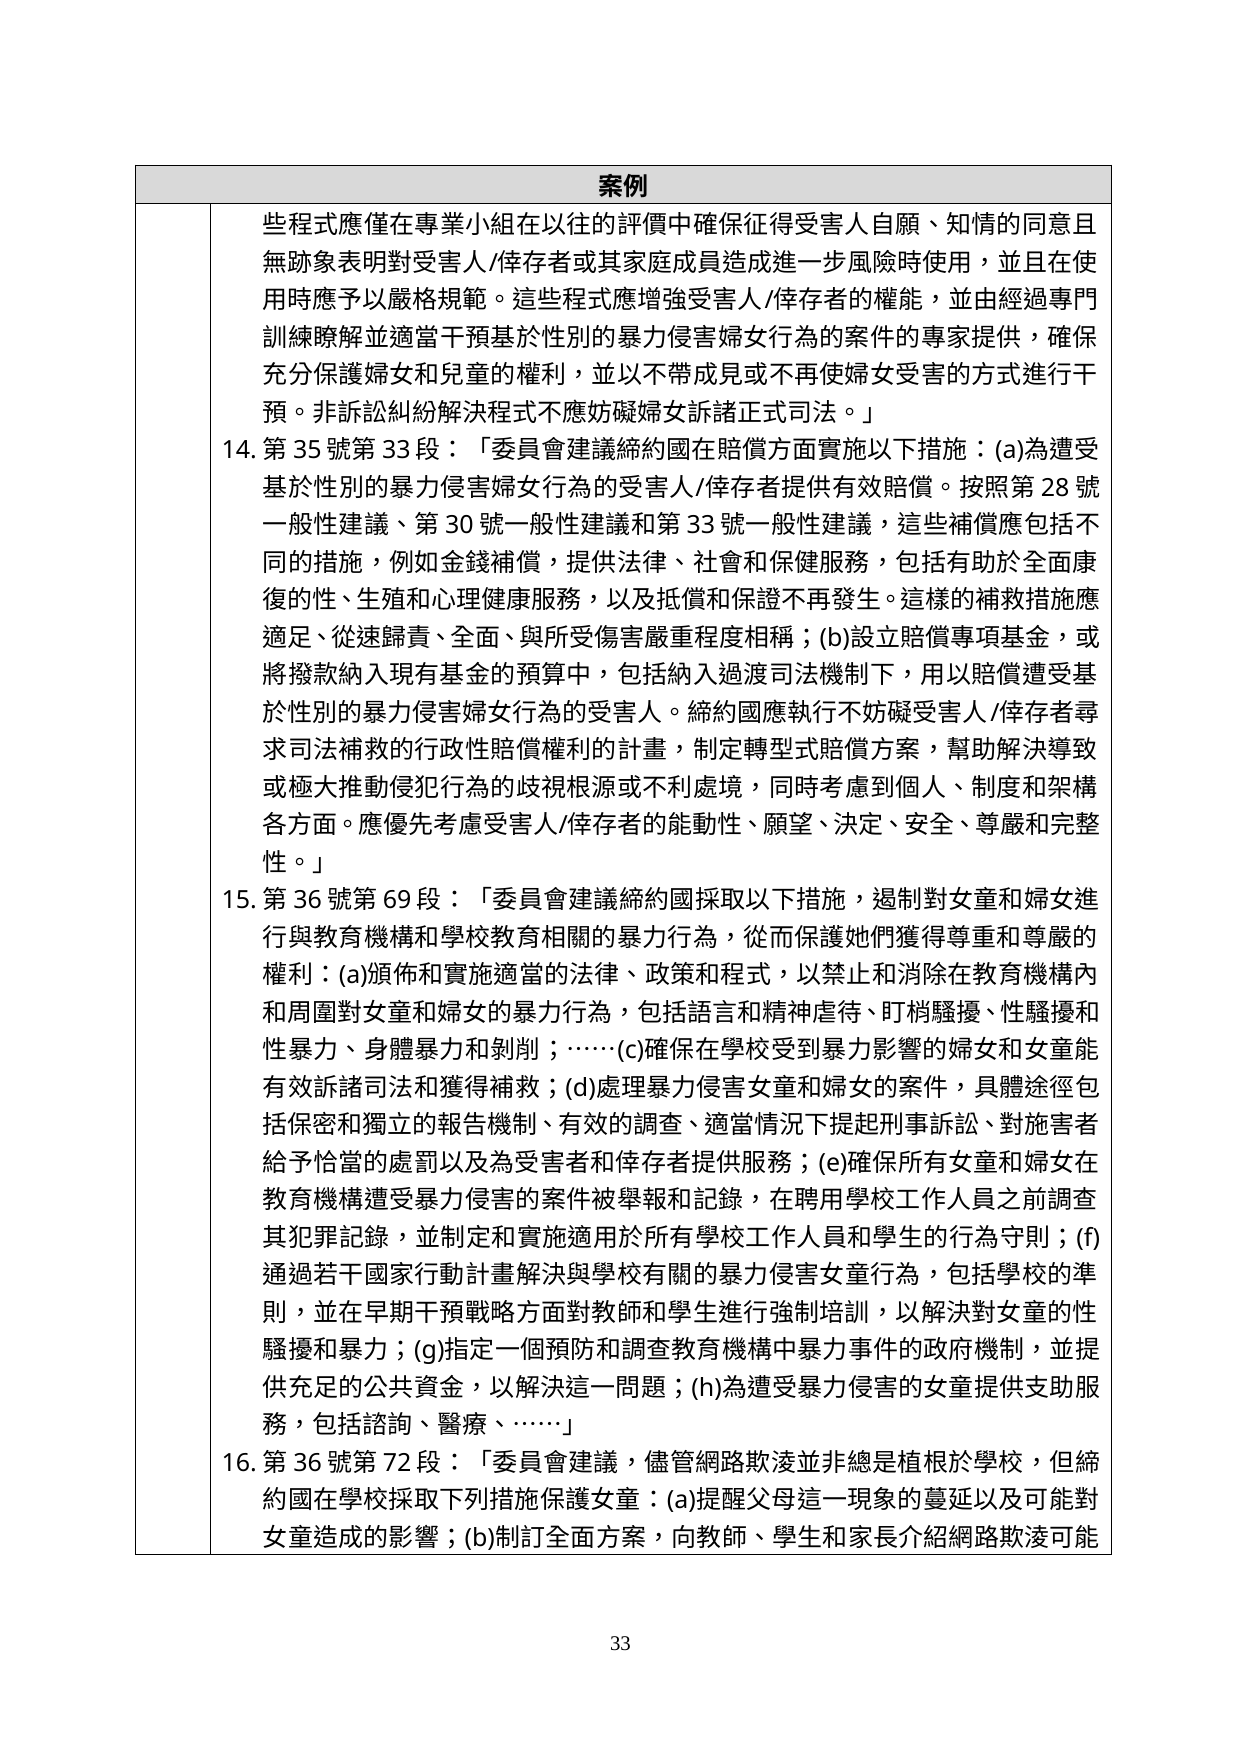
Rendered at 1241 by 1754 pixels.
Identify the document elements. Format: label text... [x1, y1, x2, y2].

table_cell 些程式應僅在專業小組在以往的評價中確保征得受害人自願、知情的同意且無跡象表明對受害人/倖存者或其家庭成員造成進一步風險時使用，並且在使用時應予以嚴格規範。這些程式應增強受害人/倖存者的權能，並由經過專門訓練瞭解並適當干預基於性別的暴力侵害婦女行為的案件的專家提供，確保充分保護婦女和兒童的權利，並以不帶成見或不再使婦女受害的方式進行干預。非訴訟糾紛解決程式不應妨礙婦女訴諸正式司法。」 第35號第33段：「委員會建議締約國在賠償方面實施以下措施：(a)為遭受基於性別的暴力侵害婦女行為的受害人/倖存者提供有效賠償。按照第28號一般性建議、第30號一般性建議和第33號一般性建議，這些補償應包括不同的措施，例如金錢補償，提供法律、社會和保健服務，包括有助於全面康復的性、生殖和心理健康服務，以及抵償和保證不再發生。這樣的補救措施應適足、從速歸責、全面、與所受傷害嚴重程度相稱；(b)設立賠償專項基金，或將撥款納入現有基金的預算中，包括納入過渡司法機制下，用以賠償遭受基於性別的暴力侵害婦女行為的受害人。締約國應執行不妨礙受害人/倖存者尋求司法補救的行政性賠償權利的計畫，制定轉型式賠償方案，幫助解決導致或極大推動侵犯行為的歧視根源或不利處境，同時考慮到個人、制度和架構各方面。應優先考慮受害人/倖存者的能動性、願望、決定、安全、尊嚴和完整性。」 第36號第69段：「委員會建議締約國採取以下措施，遏制對女童和婦女進行與教育機構和學校教育相關的暴力行為，從而保護她們獲得尊重和尊嚴的權利：(a)頒佈和實施適當的法律、政策和程式，以禁止和消除在教育機構內和周圍對女童和婦女的暴力行為，包括語言和精神虐待、盯梢騷擾、性騷擾和性暴力、身體暴力和剝削；……(c)確保在學校受到暴力影響的婦女和女童能有效訴諸司法和獲得補救；(d)處理暴力侵害女童和婦女的案件，具體途徑包括保密和獨立的報告機制、有效的調查、適當情況下提起刑事訴訟、對施害者給予恰當的處罰以及為受害者和倖存者提供服務；(e)確保所有女童和婦女在教育機構遭受暴力侵害的案件被舉報和記錄，在聘用學校工作人員之前調查其犯罪記錄，並制定和實施適用於所有學校工作人員和學生的行為守則；(f)通過若干國家行動計畫解決與學校有關的暴力侵害女童行為，包括學校的準則，並在早期干預戰略方面對教師和學生進行強制培訓，以解決對女童的性騷擾和暴力；(g)指定一個預防和調查教育機構中暴力事件的政府機制，並提供充足的公共資金，以解決這一問題；(h)為遭受暴力侵害的女童提供支助服務，包括諮詢、醫療、……」 第36號第72段：「委員會建議，儘管網路欺淩並非總是植根於學校，但締約國在學校採取下列措施保護女童：(a)提醒父母這一現象的蔓延以及可能對女童造成的影響；(b)制訂全面方案，向教師、學生和家長介紹網路欺淩可能 [211, 204, 1111, 1554]
table_cell [136, 204, 210, 1554]
table_header 案例 [136, 166, 1111, 203]
